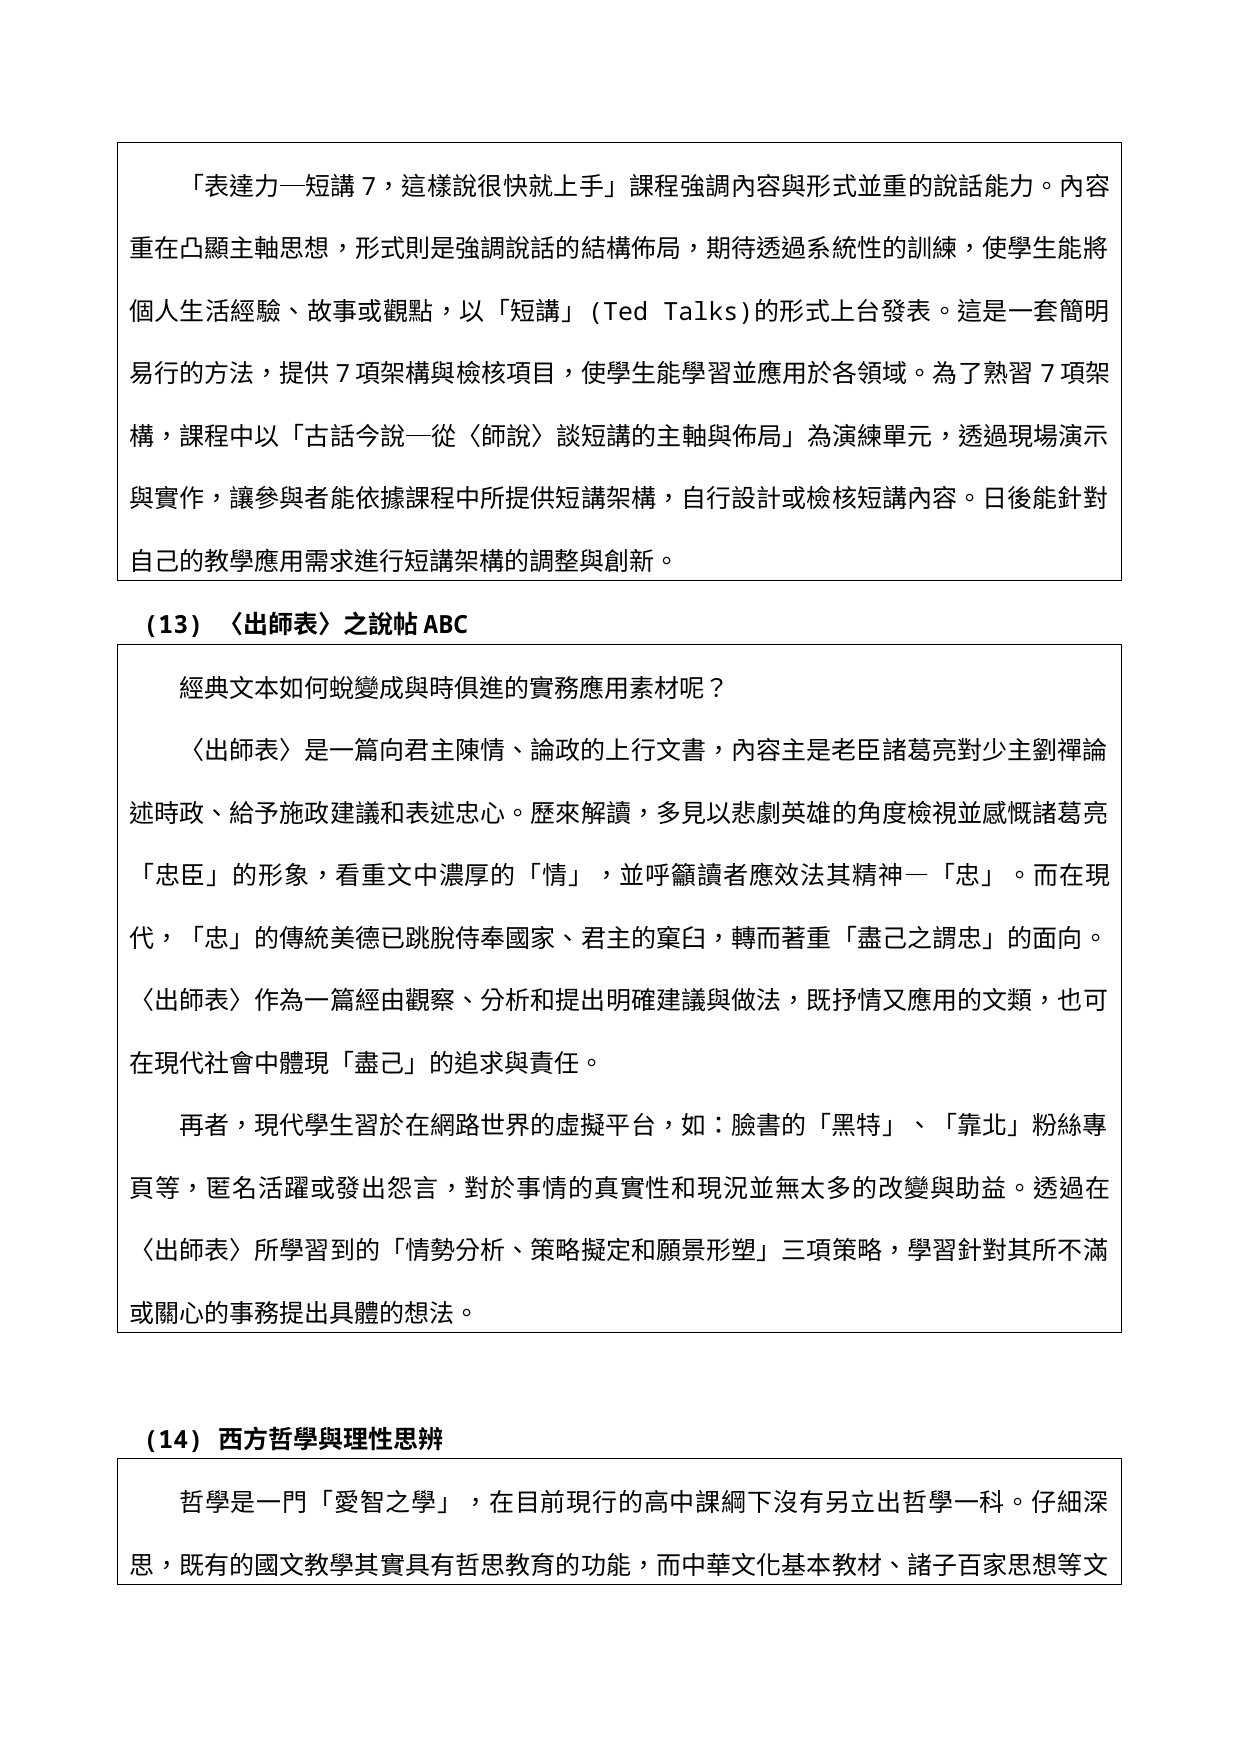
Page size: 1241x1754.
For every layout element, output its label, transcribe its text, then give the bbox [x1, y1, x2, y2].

text (14) 西方哲學與理性思辨 [118, 1396, 1122, 1458]
table_header 哲學是一門「愛智之學」，在目前現行的高中課綱下沒有另立出哲學一科。仔細深思，既有的國文教學其實具有哲思教育的功能，而中華文化基本教材、諸子百家思想等文 [118, 1459, 1121, 1584]
table_header 「表達力─短講7，這樣說很快就上手」課程強調內容與形式並重的說話能力。內容重在凸顯主軸思想，形式則是強調說話的結構佈局，期待透過系統性的訓練，使學生能將個人生活經驗、故事或觀點，以「短講」(Ted Talks)的形式上台發表。這是一套簡明易行的方法，提供7項架構與檢核項目，使學生能學習並應用於各領域。為了熟習7項架構，課程中以「古話今說─從〈師說〉談短講的主軸與佈局」為演練單元，透過現場演示與實作，讓參與者能依據課程中所提供短講架構，自行設計或檢核短講內容。日後能針對自己的教學應用需求進行短講架構的調整與創新。 [118, 143, 1121, 580]
text (13) 〈出師表〉之說帖ABC [118, 581, 1122, 644]
table_header 經典文本如何蛻變成與時俱進的實務應用素材呢？ 〈出師表〉是一篇向君主陳情、論政的上行文書，內容主是老臣諸葛亮對少主劉禪論述時政、給予施政建議和表述忠心。歷來解讀，多見以悲劇英雄的角度檢視並感慨諸葛亮「忠臣」的形象，看重文中濃厚的「情」，並呼籲讀者應效法其精神—「忠」。而在現代，「忠」的傳統美德已跳脫侍奉國家、君主的窠臼，轉而著重「盡己之謂忠」的面向。〈出師表〉作為一篇經由觀察、分析和提出明確建議與做法，既抒情又應用的文類，也可在現代社會中體現「盡己」的追求與責任。 再者，現代學生習於在網路世界的虛擬平台，如：臉書的「黑特」、「靠北」粉絲專頁等，匿名活躍或發出怨言，對於事情的真實性和現況並無太多的改變與助益。透過在〈出師表〉所學習到的「情勢分析、策略擬定和願景形塑」三項策略，學習針對其所不滿或關心的事務提出具體的想法。 [118, 645, 1121, 1332]
